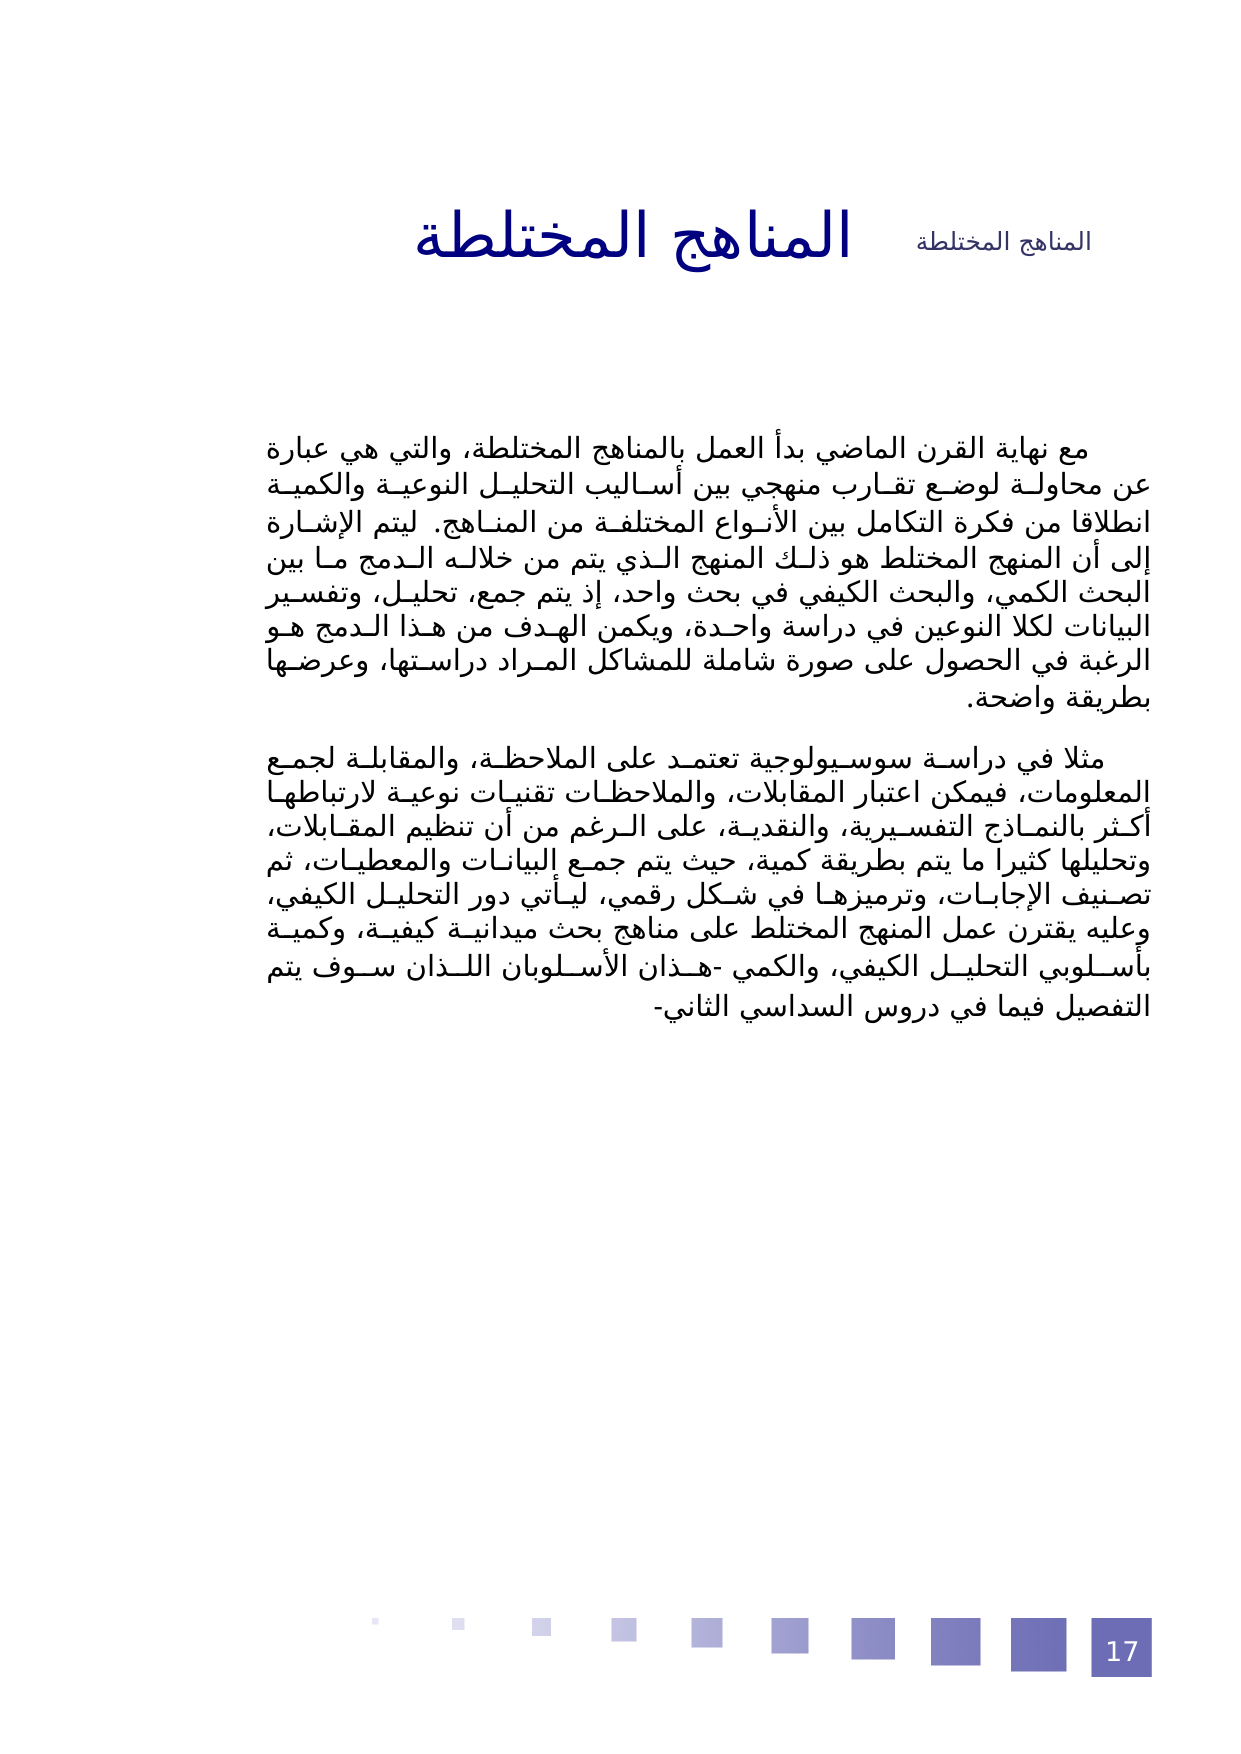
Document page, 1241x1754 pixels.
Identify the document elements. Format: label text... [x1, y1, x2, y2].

text المناهج المختلطة [903, 227, 1104, 256]
title IV-المناهج المختلطة [213, 199, 856, 272]
subtitle مثلا في دراسة سوسيولوجية تعتمد على الملاحظة، والمقابلة لجمع المعلومات، فيمكن اعتبار المقابلات، والملاحظات تقنيات نوعية لارتباطها أكثر بالنماذج التفسيرية، والنقدية، على الرغم من أن تنظيم المقابلات، وتحليلها كثيرا ما يتم بطريقة كمية، حيث يتم جمع البيانات والمعطيات، ثم تصنيف الإجابات، وترميزها في شكل رقمي، ليأتي دور التحليل الكيفي، وعليه يقترن عمل المنهج المختلط على مناهج بحث ميدانية كيفية، وكمية بأسلوبي التحليل الكيفي، والكمي -هذان الأسلوبان اللذان سوف يتم التفصيل فيما في دروس السداسي الثاني- [266, 741, 1152, 1024]
subtitle مع نهاية القرن الماضي بدأ العمل بالمناهج المختلطة، والتي هي عبارة عن محاولة لوضع تقارب منهجي بين أساليب التحليل النوعية والكمية انطلاقا من فكرة التكامل بين الأنواع المختلفة من المناهج. ليتم الإشارة إلى أن المنهج المختلط هو ذلك المنهج الذي يتم من خلاله الدمج ما بين البحث الكمي، والبحث الكيفي في بحث واحد، إذ يتم جمع، تحليل، وتفسير البيانات لكلا النوعين في دراسة واحدة، ويكمن الهدف من هذا الدمج هو الرغبة في الحصول على صورة شاملة للمشاكل المراد دراستها، وعرضها بطريقة واضحة. [266, 428, 1152, 716]
text ة. [177, 381, 1152, 415]
picture [177, 1618, 1152, 1677]
